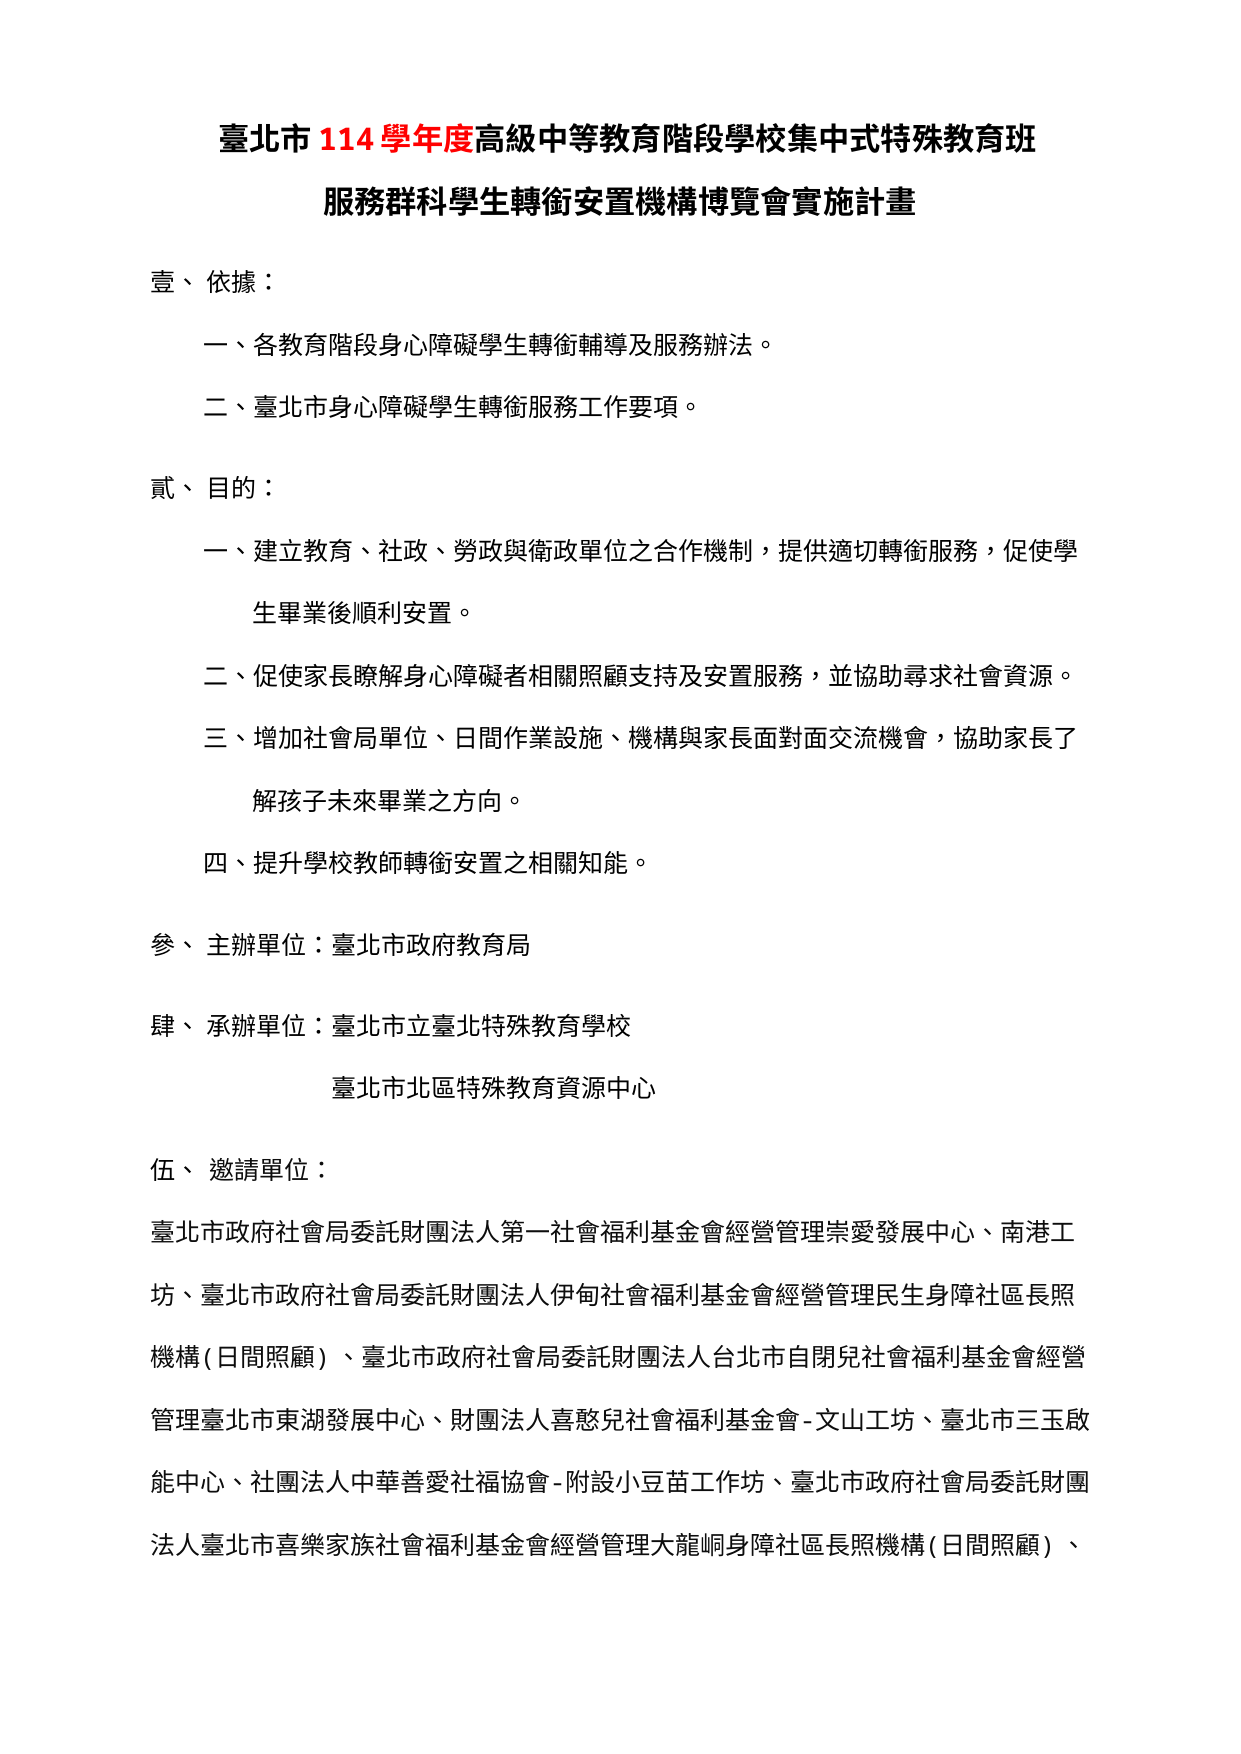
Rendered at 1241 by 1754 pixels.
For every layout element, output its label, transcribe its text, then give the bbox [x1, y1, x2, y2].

text 服務群科學生轉銜安置機構博覽會實施計畫 [150, 158, 1105, 220]
text 一、各教育階段身心障礙學生轉銜輔導及服務辦法。 [204, 302, 1090, 364]
list 邀請單位： [150, 1127, 1090, 1189]
list 依據： [150, 239, 1090, 302]
text 四、提升學校教師轉銜安置之相關知能。 [204, 820, 1090, 883]
list 目的： [150, 445, 1090, 508]
text 臺北市114學年度高級中等教育階段學校集中式特殊教育班 [150, 95, 1105, 158]
text 二、臺北市身心障礙學生轉銜服務工作要項。 [204, 364, 1090, 427]
text 二、促使家長瞭解身心障礙者相關照顧支持及安置服務，並協助尋求社會資源。 [204, 633, 1090, 695]
text 三、增加社會局單位、日間作業設施、機構與家長面對面交流機會，協助家長了解孩子未來畢業之方向。 [204, 695, 1090, 820]
list 承辦單位：臺北市立臺北特殊教育學校 臺北市北區特殊教育資源中心 [150, 983, 1090, 1108]
list 主辦單位：臺北市政府教育局 [150, 902, 1090, 964]
text 臺北市政府社會局委託財團法人第一社會福利基金會經營管理崇愛發展中心、南港工坊、臺北市政府社會局委託財團法人伊甸社會福利基金會經營管理民生身障社區長照機構(日間照顧) 、臺北市政府社會局委託財團法人台北市自閉兒社會福利基金會經營管理臺北市東湖發展中心、財團法人喜憨兒社會福利基金會-文山工坊、臺北市三玉啟能中心、社團法人中華善愛社福協會-附設小豆苗工作坊、臺北市政府社會局委託財團法人臺北市喜樂家族社會福利基金會經營管理大龍峒身障社區長照機構(日間照顧) 、 [150, 1189, 1090, 1564]
text 一、建立教育、社政、勞政與衛政單位之合作機制，提供適切轉銜服務，促使學生畢業後順利安置。 [204, 508, 1090, 633]
